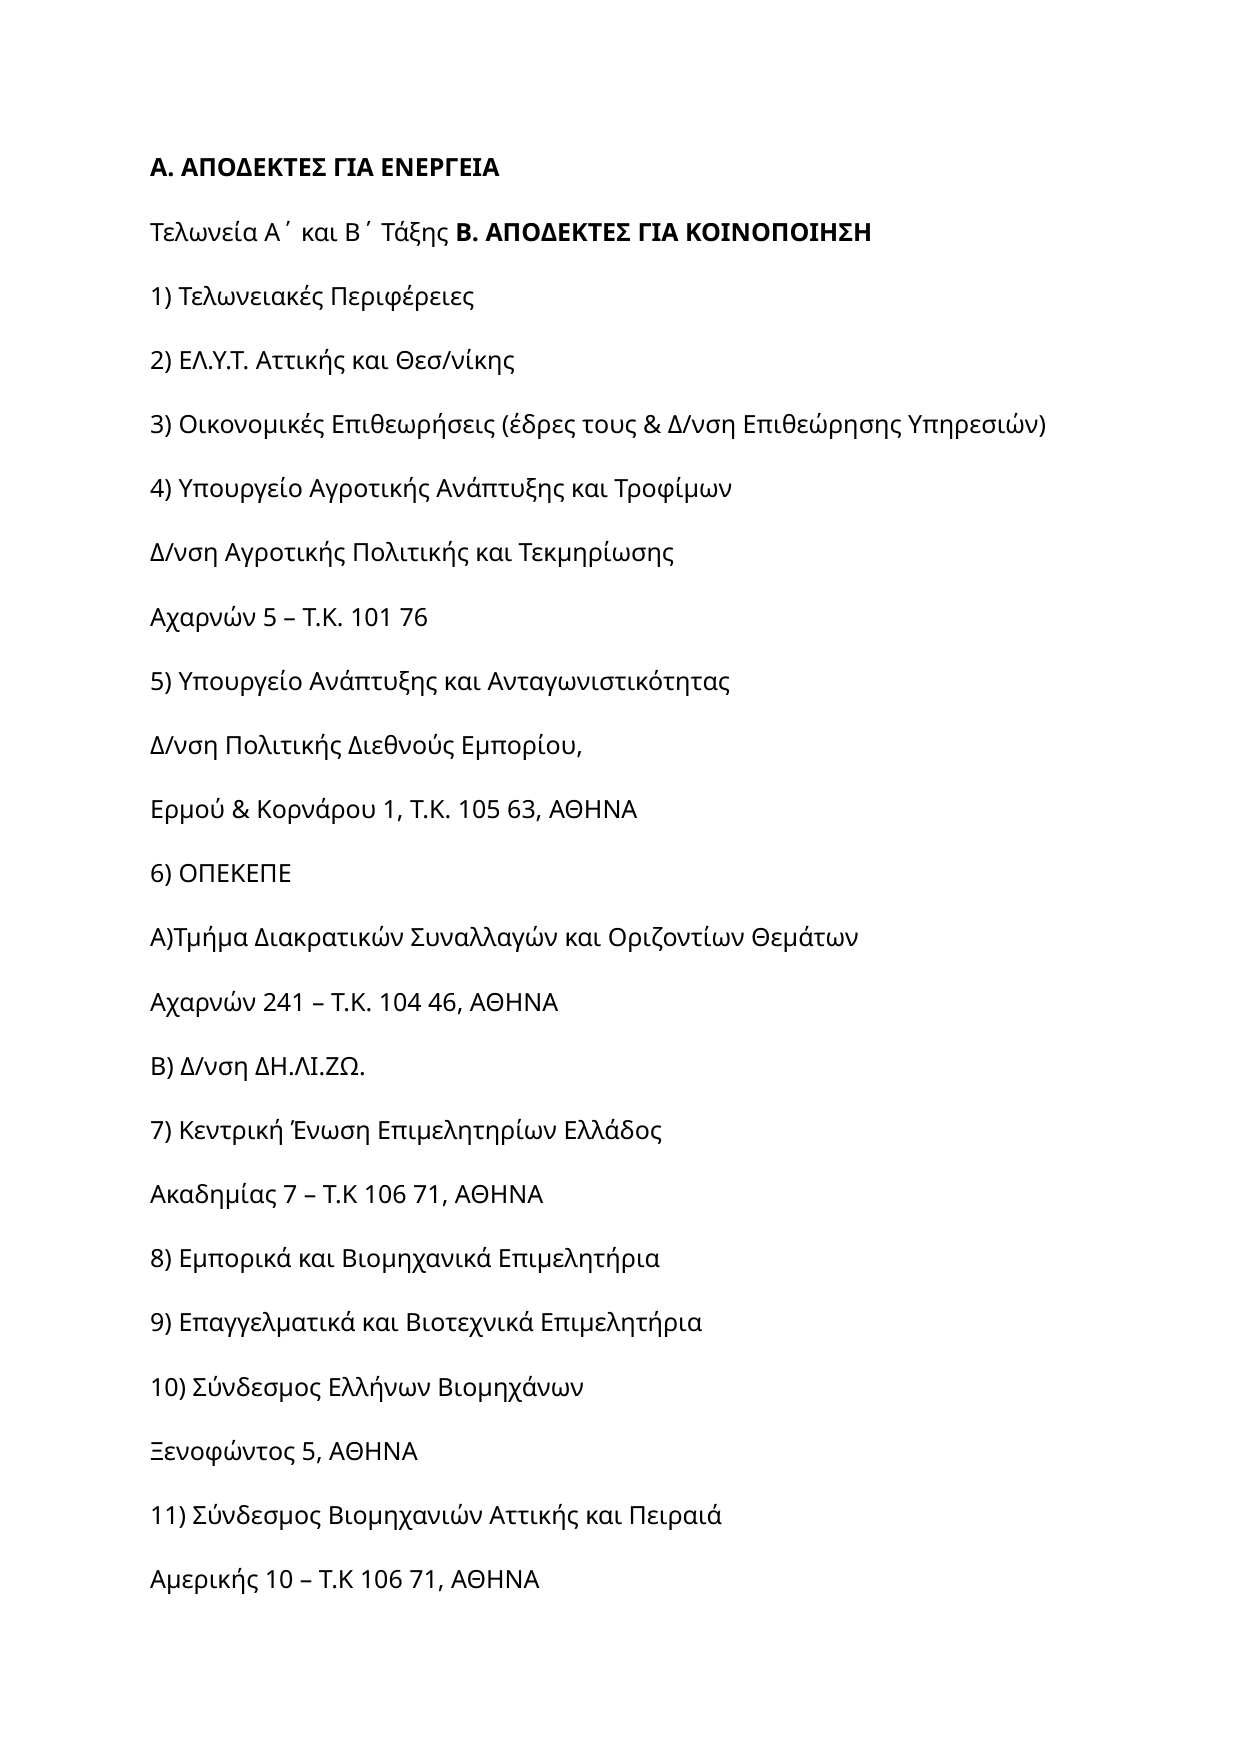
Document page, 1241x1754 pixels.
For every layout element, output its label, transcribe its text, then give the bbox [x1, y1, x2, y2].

text 9) Επαγγελματικά και Βιοτεχνικά Επιμελητήρια [150, 1305, 1090, 1339]
text Αμερικής 10 – Τ.Κ 106 71, ΑΘΗΝΑ [150, 1562, 1090, 1596]
text 8) Εμπορικά και Βιομηχανικά Επιμελητήρια [150, 1241, 1090, 1275]
text Δ/νση Πολιτικής Διεθνούς Εμπορίου, [150, 727, 1090, 762]
text 7) Κεντρική Ένωση Επιμελητηρίων Ελλάδος [150, 1112, 1090, 1147]
text 2) ΕΛ.Υ.Τ. Αττικής και Θεσ/νίκης [150, 342, 1090, 377]
text Α. ΑΠΟΔΕΚΤΕΣ ΓΙΑ ΕΝΕΡΓΕΙΑ [150, 150, 1090, 184]
text 5) Υπουργείο Ανάπτυξης και Ανταγωνιστικότητας [150, 663, 1090, 697]
text Τελωνεία Α΄ και Β΄ Τάξης Β. ΑΠΟΔΕΚΤΕΣ ΓΙΑ ΚΟΙΝΟΠΟΙΗΣΗ [150, 214, 1090, 248]
text Δ/νση Αγροτικής Πολιτικής και Τεκμηρίωσης [150, 535, 1090, 569]
text 11) Σύνδεσμος Βιομηχανιών Αττικής και Πειραιά [150, 1497, 1090, 1532]
text 10) Σύνδεσμος Ελλήνων Βιομηχάνων [150, 1369, 1090, 1403]
text 3) Οικονομικές Επιθεωρήσεις (έδρες τους & Δ/νση Επιθεώρησης Υπηρεσιών) [150, 407, 1090, 441]
text Ακαδημίας 7 – T.K 106 71, ΑΘΗΝΑ [150, 1177, 1090, 1211]
text 1) Τελωνειακές Περιφέρειες [150, 278, 1090, 312]
text Αχαρνών 5 – Τ.Κ. 101 76 [150, 599, 1090, 633]
text 4) Υπουργείο Αγροτικής Ανάπτυξης και Τροφίμων [150, 471, 1090, 505]
text Β) Δ/νση ΔΗ.ΛΙ.ΖΩ. [150, 1048, 1090, 1082]
text Ερμού & Κορνάρου 1, Τ.Κ. 105 63, ΑΘΗΝΑ [150, 792, 1090, 826]
text Αχαρνών 241 – Τ.Κ. 104 46, ΑΘΗΝΑ [150, 984, 1090, 1018]
text Ξενοφώντος 5, ΑΘΗΝΑ [150, 1433, 1090, 1467]
text 6) ΟΠΕΚΕΠΕ [150, 856, 1090, 890]
text Α)Τμήμα Διακρατικών Συναλλαγών και Οριζοντίων Θεμάτων [150, 920, 1090, 954]
